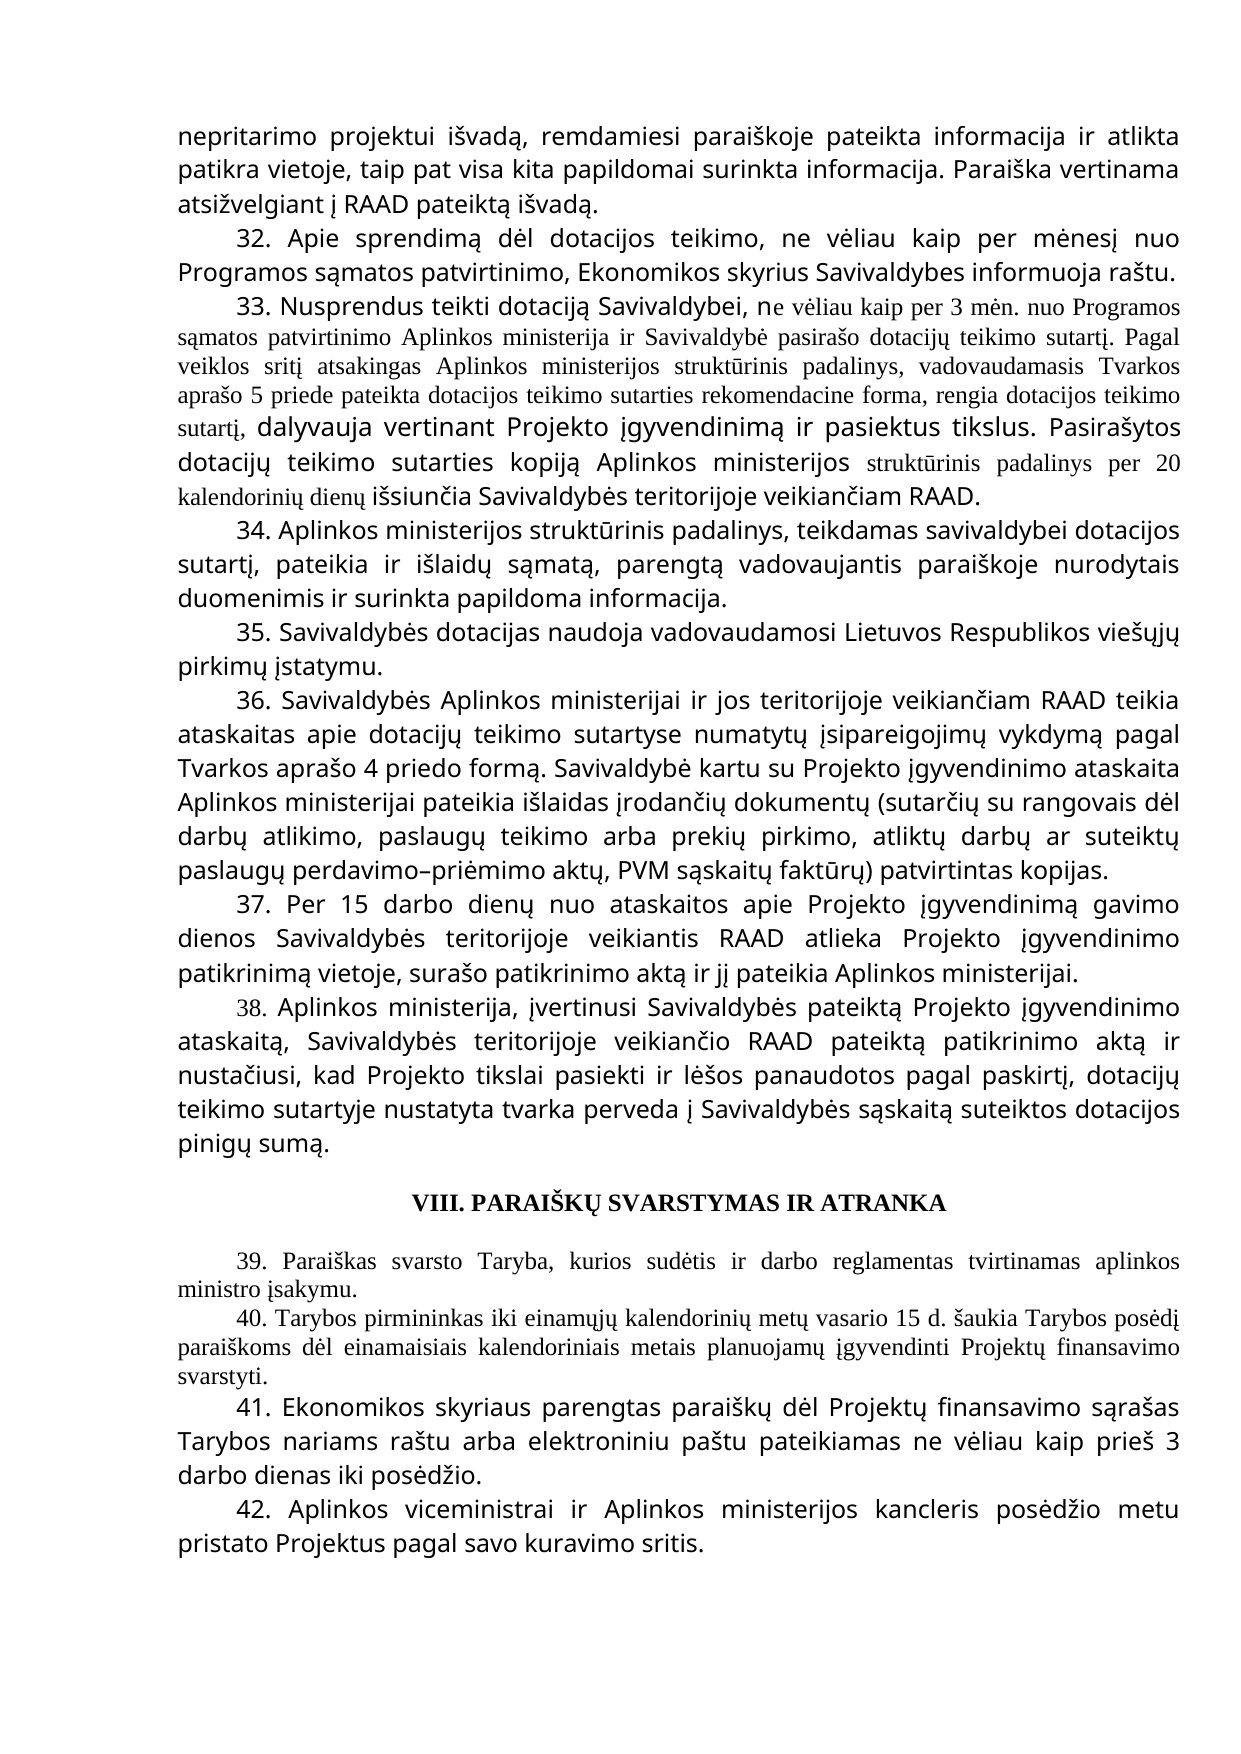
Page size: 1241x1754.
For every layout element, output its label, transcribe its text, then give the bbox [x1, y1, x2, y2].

text nepritarimo projektui išvadą, remdamiesi paraiškoje pateikta informacija ir atlikta patikra vietoje, taip pat visa kita papildomai surinkta informacija. Paraiška vertinama atsižvelgiant į RAAD pateiktą išvadą. [177, 118, 1181, 220]
text 35. Savivaldybės dotacijas naudoja vadovaudamosi Lietuvos Respublikos viešųjų pirkimų įstatymu. [177, 614, 1181, 683]
text 41. Ekonomikos skyriaus parengtas paraiškų dėl Projektų finansavimo sąrašas Tarybos nariams raštu arba elektroniniu paštu pateikiamas ne vėliau kaip prieš 3 darbo dienas iki posėdžio. [177, 1389, 1181, 1492]
text 33. Nusprendus teikti dotaciją Savivaldybei, ne vėliau kaip per 3 mėn. nuo Programos sąmatos patvirtinimo Aplinkos ministerija ir Savivaldybė pasirašo dotacijų teikimo sutartį. Pagal veiklos sritį atsakingas Aplinkos ministerijos struktūrinis padalinys, vadovaudamasis Tvarkos aprašo 5 priede pateikta dotacijos teikimo sutarties rekomendacine forma, rengia dotacijos teikimo sutartį, dalyvauja vertinant Projekto įgyvendinimą ir pasiektus tikslus. Pasirašytos dotacijų teikimo sutarties kopiją Aplinkos ministerijos struktūrinis padalinys per 20 kalendorinių dienų išsiunčia Savivaldybės teritorijoje veikiančiam RAAD. [177, 288, 1181, 512]
text 32. Apie sprendimą dėl dotacijos teikimo, ne vėliau kaip per mėnesį nuo Programos sąmatos patvirtinimo, Ekonomikos skyrius Savivaldybes informuoja raštu. [177, 220, 1181, 288]
text 37. Per 15 darbo dienų nuo ataskaitos apie Projekto įgyvendinimą gavimo dienos Savivaldybės teritorijoje veikiantis RAAD atlieka Projekto įgyvendinimo patikrinimą vietoje, surašo patikrinimo aktą ir jį pateikia Aplinkos ministerijai. [177, 887, 1181, 989]
text 39. Paraiškas svarsto Taryba, kurios sudėtis ir darbo reglamentas tvirtinamas aplinkos ministro įsakymu. [177, 1246, 1181, 1303]
text viii. Paraiškų SVARSTYMAS ir ATRANKA [177, 1188, 1181, 1217]
text 40. Tarybos pirmininkas iki einamųjų kalendorinių metų vasario 15 d. šaukia Tarybos posėdį paraiškoms dėl einamaisiais kalendoriniais metais planuojamų įgyvendinti Projektų finansavimo svarstyti. [177, 1303, 1181, 1389]
text 36. Savivaldybės Aplinkos ministerijai ir jos teritorijoje veikiančiam RAAD teikia ataskaitas apie dotacijų teikimo sutartyse numatytų įsipareigojimų vykdymą pagal Tvarkos aprašo 4 priedo formą. Savivaldybė kartu su Projekto įgyvendinimo ataskaita Aplinkos ministerijai pateikia išlaidas įrodančių dokumentų (sutarčių su rangovais dėl darbų atlikimo, paslaugų teikimo arba prekių pirkimo, atliktų darbų ar suteiktų paslaugų perdavimo–priėmimo aktų, PVM sąskaitų faktūrų) patvirtintas kopijas. [177, 683, 1181, 887]
text 34. Aplinkos ministerijos struktūrinis padalinys, teikdamas savivaldybei dotacijos sutartį, pateikia ir išlaidų sąmatą, parengtą vadovaujantis paraiškoje nurodytais duomenimis ir surinkta papildoma informacija. [177, 512, 1181, 614]
text 38. Aplinkos ministerija, įvertinusi Savivaldybės pateiktą Projekto įgyvendinimo ataskaitą, Savivaldybės teritorijoje veikiančio RAAD pateiktą patikrinimo aktą ir nustačiusi, kad Projekto tikslai pasiekti ir lėšos panaudotos pagal paskirtį, dotacijų teikimo sutartyje nustatyta tvarka perveda į Savivaldybės sąskaitą suteiktos dotacijos pinigų sumą. [177, 989, 1181, 1159]
text 42. Aplinkos viceministrai ir Aplinkos ministerijos kancleris posėdžio metu pristato Projektus pagal savo kuravimo sritis. [177, 1492, 1181, 1560]
